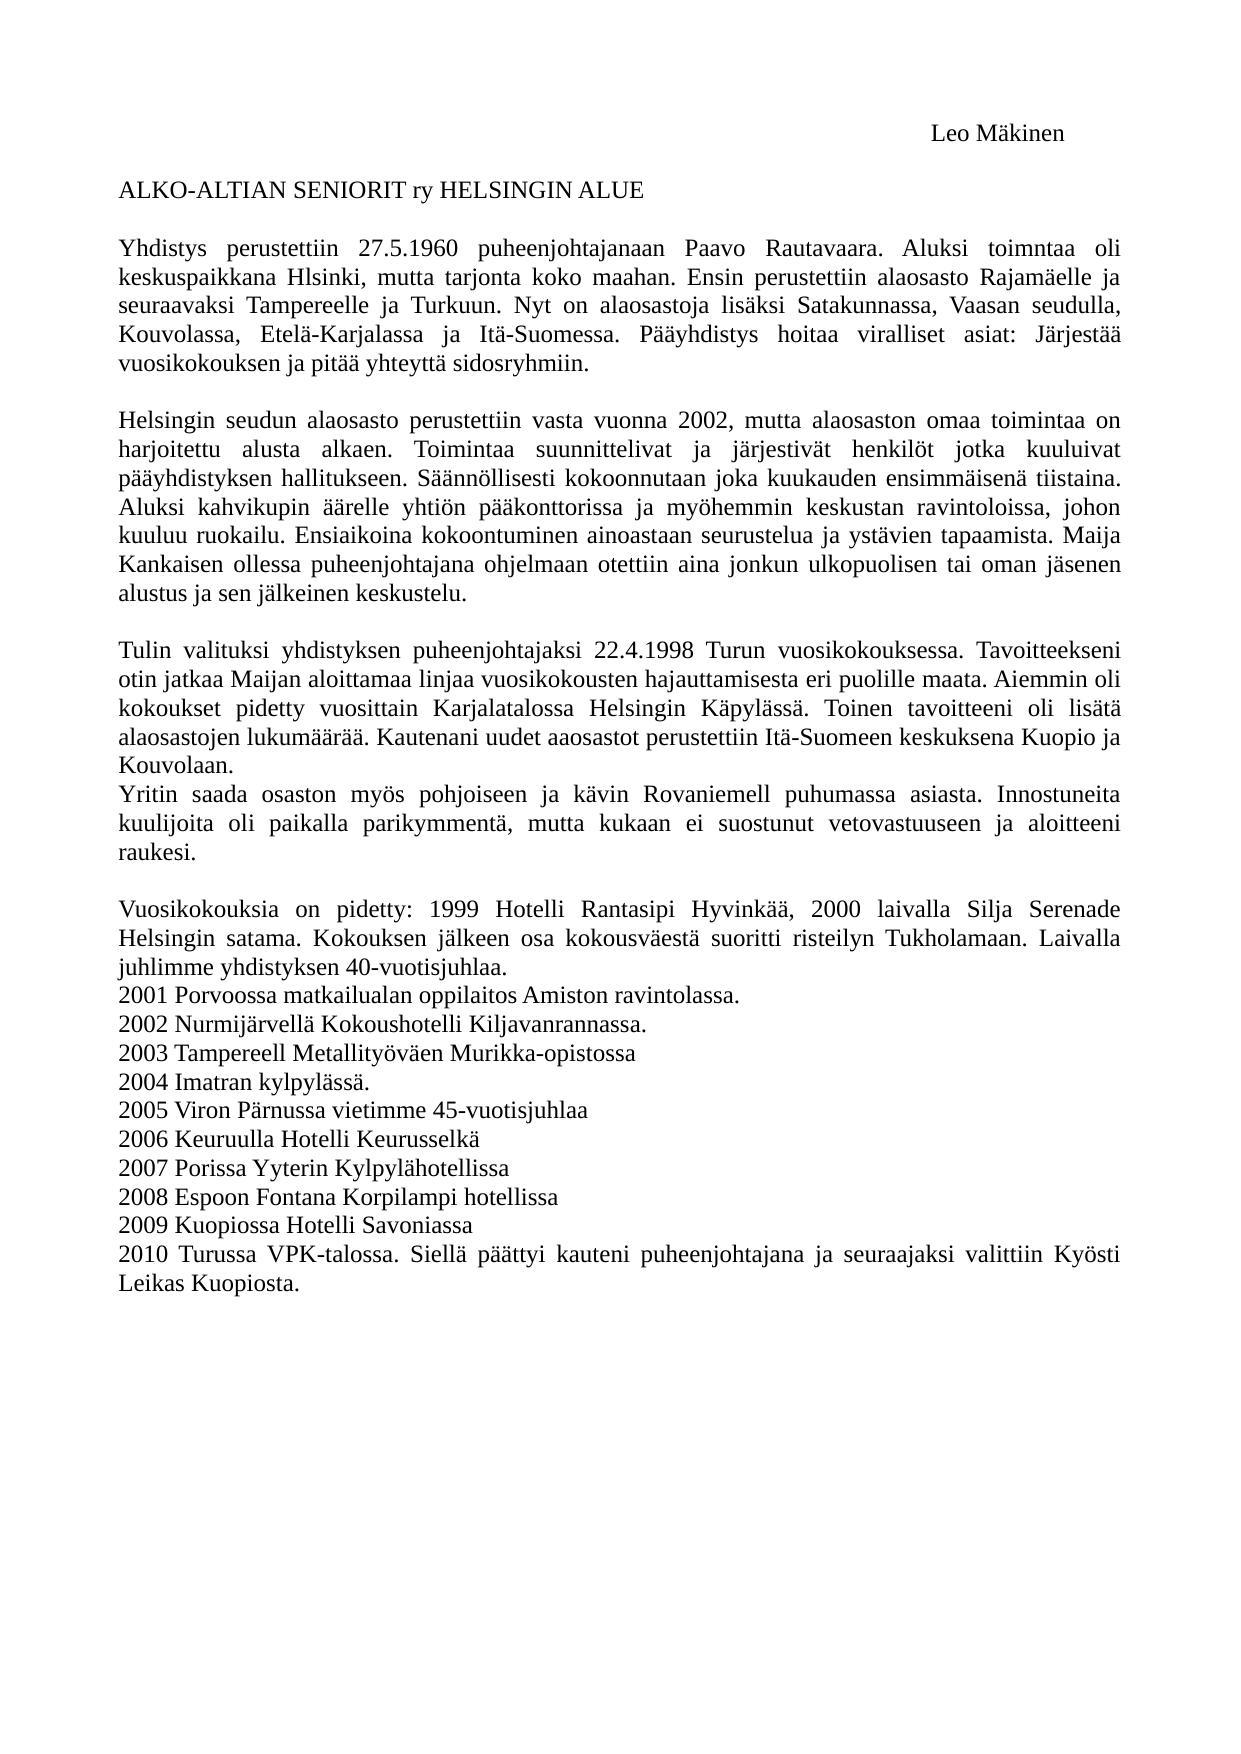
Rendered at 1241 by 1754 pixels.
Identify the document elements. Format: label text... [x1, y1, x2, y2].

text 2010 Turussa VPK-talossa. Siellä päättyi kauteni puheenjohtajana ja seuraajaksi valittiin Kyösti Leikas Kuopiosta. [118, 1239, 1122, 1297]
text Yritin saada osaston myös pohjoiseen ja kävin Rovaniemell puhumassa asiasta. Innostuneita kuulijoita oli paikalla parikymmentä, mutta kukaan ei suostunut vetovastuuseen ja aloitteeni raukesi. [118, 779, 1122, 866]
text ALKO-ALTIAN SENIORIT ry HELSINGIN ALUE [118, 176, 1122, 204]
text 2004 Imatran kylpylässä. [118, 1067, 1122, 1096]
text Helsingin seudun alaosasto perustettiin vasta vuonna 2002, mutta alaosaston omaa toimintaa on harjoitettu alusta alkaen. Toimintaa suunnittelivat ja järjestivät henkilöt jotka kuuluivat pääyhdistyksen hallitukseen. Säännöllisesti kokoonnutaan joka kuukauden ensimmäisenä tiistaina. Aluksi kahvikupin äärelle yhtiön pääkonttorissa ja myöhemmin keskustan ravintoloissa, johon kuuluu ruokailu. Ensiaikoina kokoontuminen ainoastaan seurustelua ja ystävien tapaamista. Maija Kankaisen ollessa puheenjohtajana ohjelmaan otettiin aina jonkun ulkopuolisen tai oman jäsenen alustus ja sen jälkeinen keskustelu. [118, 406, 1122, 607]
text 2003 Tampereell Metallityöväen Murikka-opistossa [118, 1038, 1122, 1067]
text 2001 Porvoossa matkailualan oppilaitos Amiston ravintolassa. [118, 981, 1122, 1009]
text 2007 Porissa Yyterin Kylpylähotellissa [118, 1153, 1122, 1182]
text Leo Mäkinen [118, 118, 1122, 147]
text Yhdistys perustettiin 27.5.1960 puheenjohtajanaan Paavo Rautavaara. Aluksi toimntaa oli keskuspaikkana Hlsinki, mutta tarjonta koko maahan. Ensin perustettiin alaosasto Rajamäelle ja seuraavaksi Tampereelle ja Turkuun. Nyt on alaosastoja lisäksi Satakunnassa, Vaasan seudulla, Kouvolassa, Etelä-Karjalassa ja Itä-Suomessa. Pääyhdistys hoitaa viralliset asiat: Järjestää vuosikokouksen ja pitää yhteyttä sidosryhmiin. [118, 233, 1122, 377]
text Tulin valituksi yhdistyksen puheenjohtajaksi 22.4.1998 Turun vuosikokouksessa. Tavoitteekseni otin jatkaa Maijan aloittamaa linjaa vuosikokousten hajauttamisesta eri puolille maata. Aiemmin oli kokoukset pidetty vuosittain Karjalatalossa Helsingin Käpylässä. Toinen tavoitteeni oli lisätä alaosastojen lukumäärää. Kautenani uudet aaosastot perustettiin Itä-Suomeen keskuksena Kuopio ja Kouvolaan. [118, 636, 1122, 779]
text 2009 Kuopiossa Hotelli Savoniassa [118, 1211, 1122, 1239]
text 2006 Keuruulla Hotelli Keurusselkä [118, 1124, 1122, 1153]
text 2002 Nurmijärvellä Kokoushotelli Kiljavanrannassa. [118, 1009, 1122, 1038]
text 2008 Espoon Fontana Korpilampi hotellissa [118, 1182, 1122, 1211]
text Vuosikokouksia on pidetty: 1999 Hotelli Rantasipi Hyvinkää, 2000 laivalla Silja Serenade Helsingin satama. Kokouksen jälkeen osa kokousväestä suoritti risteilyn Tukholamaan. Laivalla juhlimme yhdistyksen 40-vuotisjuhlaa. [118, 894, 1122, 981]
text 2005 Viron Pärnussa vietimme 45-vuotisjuhlaa [118, 1096, 1122, 1124]
